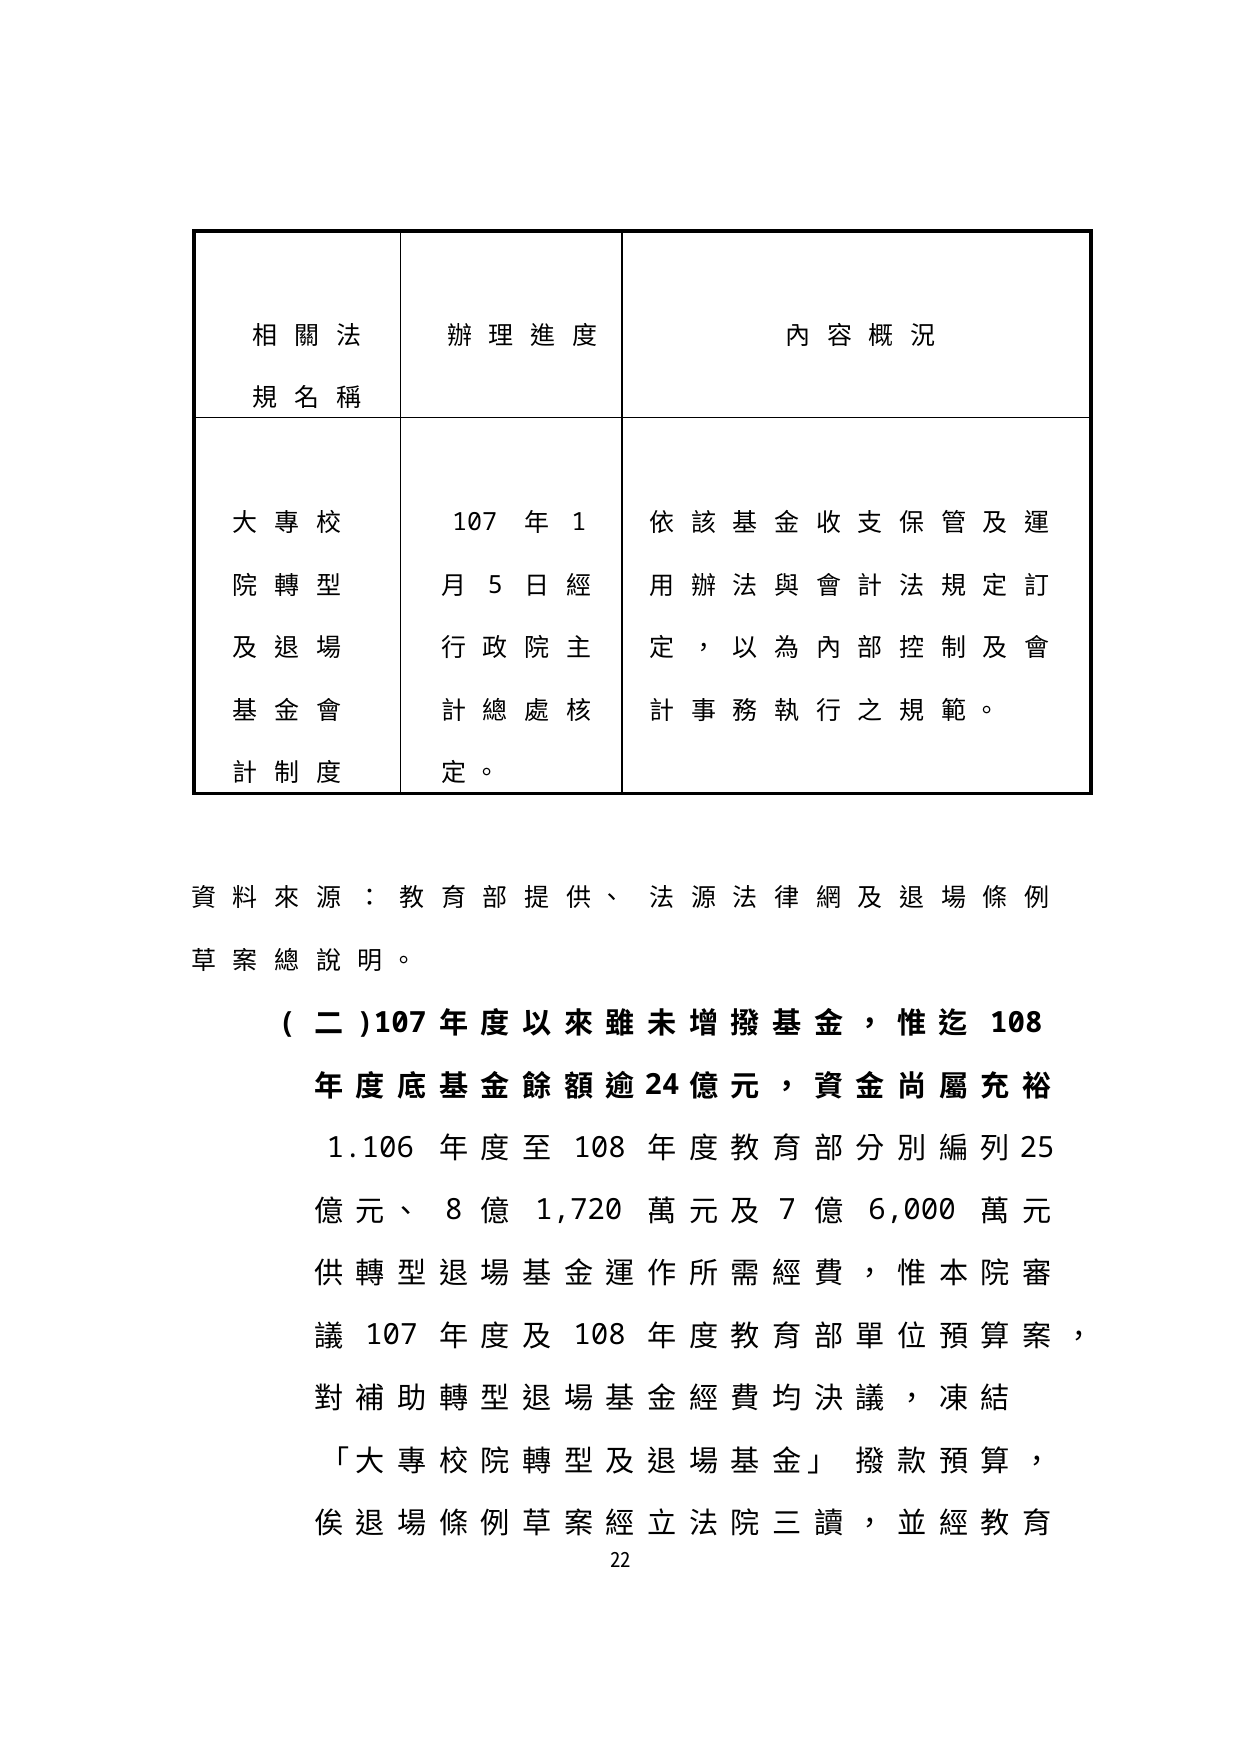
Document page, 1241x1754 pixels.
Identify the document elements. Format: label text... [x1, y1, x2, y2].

table_header 辦理進度 [401, 233, 621, 417]
text 1.106年度至108年度教育部分別編列25億元、8億1,720萬元及7億6,000萬元供轉型退場基金運作所需經費，惟本院審議107年度及108年度教育部單位預算案，對補助轉型退場基金經費均決議，凍結「大專校院轉型及退場基金」撥款預算，俟退場條例草案經立法院三讀，並經教育部向立法院教育及文化委員會提出專案報告後，始得動支。然106年度版退場條例草案未及於第9屆立委任期完成審議，致107年度及108年度遭凍結之增撥基金預算未予撥入；是以，目前轉型退場基金之運作經費全係106年度教育部編列之25億元增撥預算。 [271, 1104, 1058, 1542]
table_cell 107年1月5日經行政院主計總處核定。 [401, 418, 621, 792]
table_cell 依該基金收支保管及運用辦法與會計法規定訂定，以為內部控制及會計事務執行之規範。 [623, 418, 1089, 792]
text 資料來源：教育部提供、法源法律網及退場條例草案總說明。 [183, 854, 1058, 979]
text (二)107年度以來雖未增撥基金，惟迄108年度底基金餘額逾24億元，資金尚屬充裕 [242, 979, 1058, 1104]
table_header 相關法規名稱 [196, 233, 400, 417]
table_header 內容概況 [623, 233, 1089, 417]
table_cell 大專校院轉型及退場基金會計制度 [196, 418, 400, 792]
